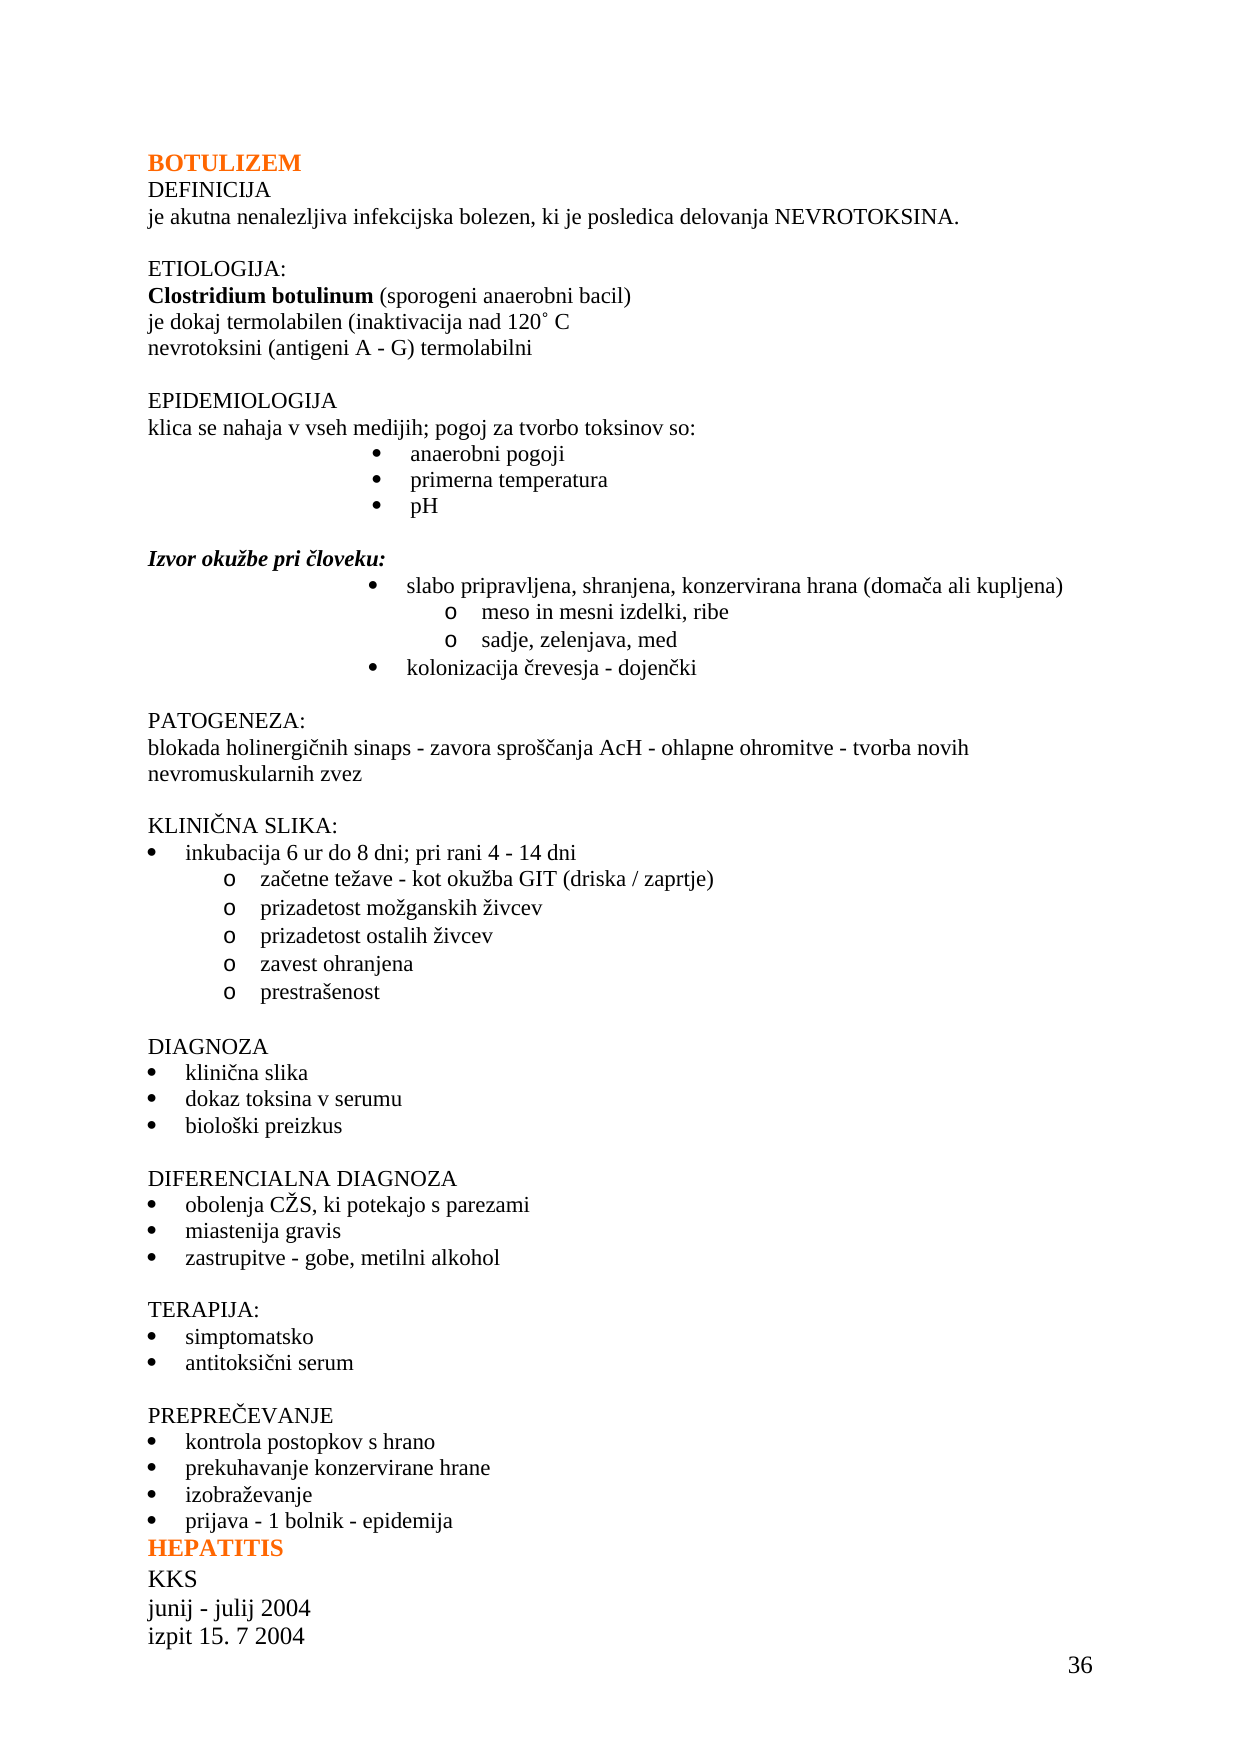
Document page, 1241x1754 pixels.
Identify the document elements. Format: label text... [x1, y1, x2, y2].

text je akutna nenalezljiva infekcijska bolezen, ki je posledica delovanja NEVROTOKSINA. [148, 203, 1093, 229]
list pH [373, 493, 1093, 519]
text PREPREČEVANJE [148, 1402, 1093, 1428]
list simptomatsko [148, 1323, 1093, 1349]
list dokaz toksina v serumu [148, 1086, 1093, 1112]
text ETIOLOGIJA: [148, 255, 1093, 282]
text KLINIČNA SLIKA: [148, 813, 1093, 839]
list klinična slika [148, 1059, 1093, 1086]
text BOTULIZEM [148, 148, 1093, 176]
list anaerobni pogoji [373, 440, 1093, 466]
text DIFERENCIALNA DIAGNOZA [148, 1164, 1093, 1191]
list obolenja CŽS, ki potekajo s parezami [148, 1191, 1093, 1217]
text DIAGNOZA [148, 1033, 1093, 1059]
text nevrotoksini (antigeni A - G) termolabilni [148, 334, 1093, 361]
text Clostridium botulinum (sporogeni anaerobni bacil) [148, 282, 1093, 308]
text PATOGENEZA: [148, 707, 1093, 733]
list miastenija gravis [148, 1217, 1093, 1244]
list prestrašenost [223, 978, 1093, 1006]
list kolonizacija črevesja - dojenčki [369, 654, 1093, 681]
list inkubacija 6 ur do 8 dni; pri rani 4 - 14 dni [148, 839, 1093, 865]
list zastrupitve - gobe, metilni alkohol [148, 1244, 1093, 1270]
list antitoksični serum [148, 1349, 1093, 1375]
text blokada holinergičnih sinaps - zavora sproščanja AcH - ohlapne ohromitve - tvorba novih nevromuskularnih zvez [148, 733, 1093, 786]
list slabo pripravljena, shranjena, konzervirana hrana (domača ali kupljena) [369, 572, 1093, 598]
list sadje, zelenjava, med [444, 626, 1093, 654]
text HEPATITIS [148, 1533, 1093, 1562]
list prizadetost možganskih živcev [223, 893, 1093, 922]
list primerna temperatura [373, 466, 1093, 493]
list prekuhavanje konzervirane hrane [148, 1454, 1093, 1481]
text DEFINICIJA [148, 176, 1093, 203]
text TERAPIJA: [148, 1296, 1093, 1323]
list prizadetost ostalih živcev [223, 922, 1093, 950]
text klica se nahaja v vseh medijih; pogoj za tvorbo toksinov so: [148, 413, 1093, 440]
list meso in mesni izdelki, ribe [444, 598, 1093, 626]
list biološki preizkus [148, 1112, 1093, 1138]
list začetne težave - kot okužba GIT (driska / zaprtje) [223, 865, 1093, 893]
list izobraževanje [148, 1481, 1093, 1507]
text EPIDEMIOLOGIJA [148, 387, 1093, 413]
list zavest ohranjena [223, 950, 1093, 978]
text Izvor okužbe pri človeku: [148, 545, 1093, 572]
list kontrola postopkov s hrano [148, 1428, 1093, 1454]
text je dokaj termolabilen (inaktivacija nad 120˚ C [148, 308, 1093, 334]
list prijava - 1 bolnik - epidemija [148, 1507, 1093, 1533]
